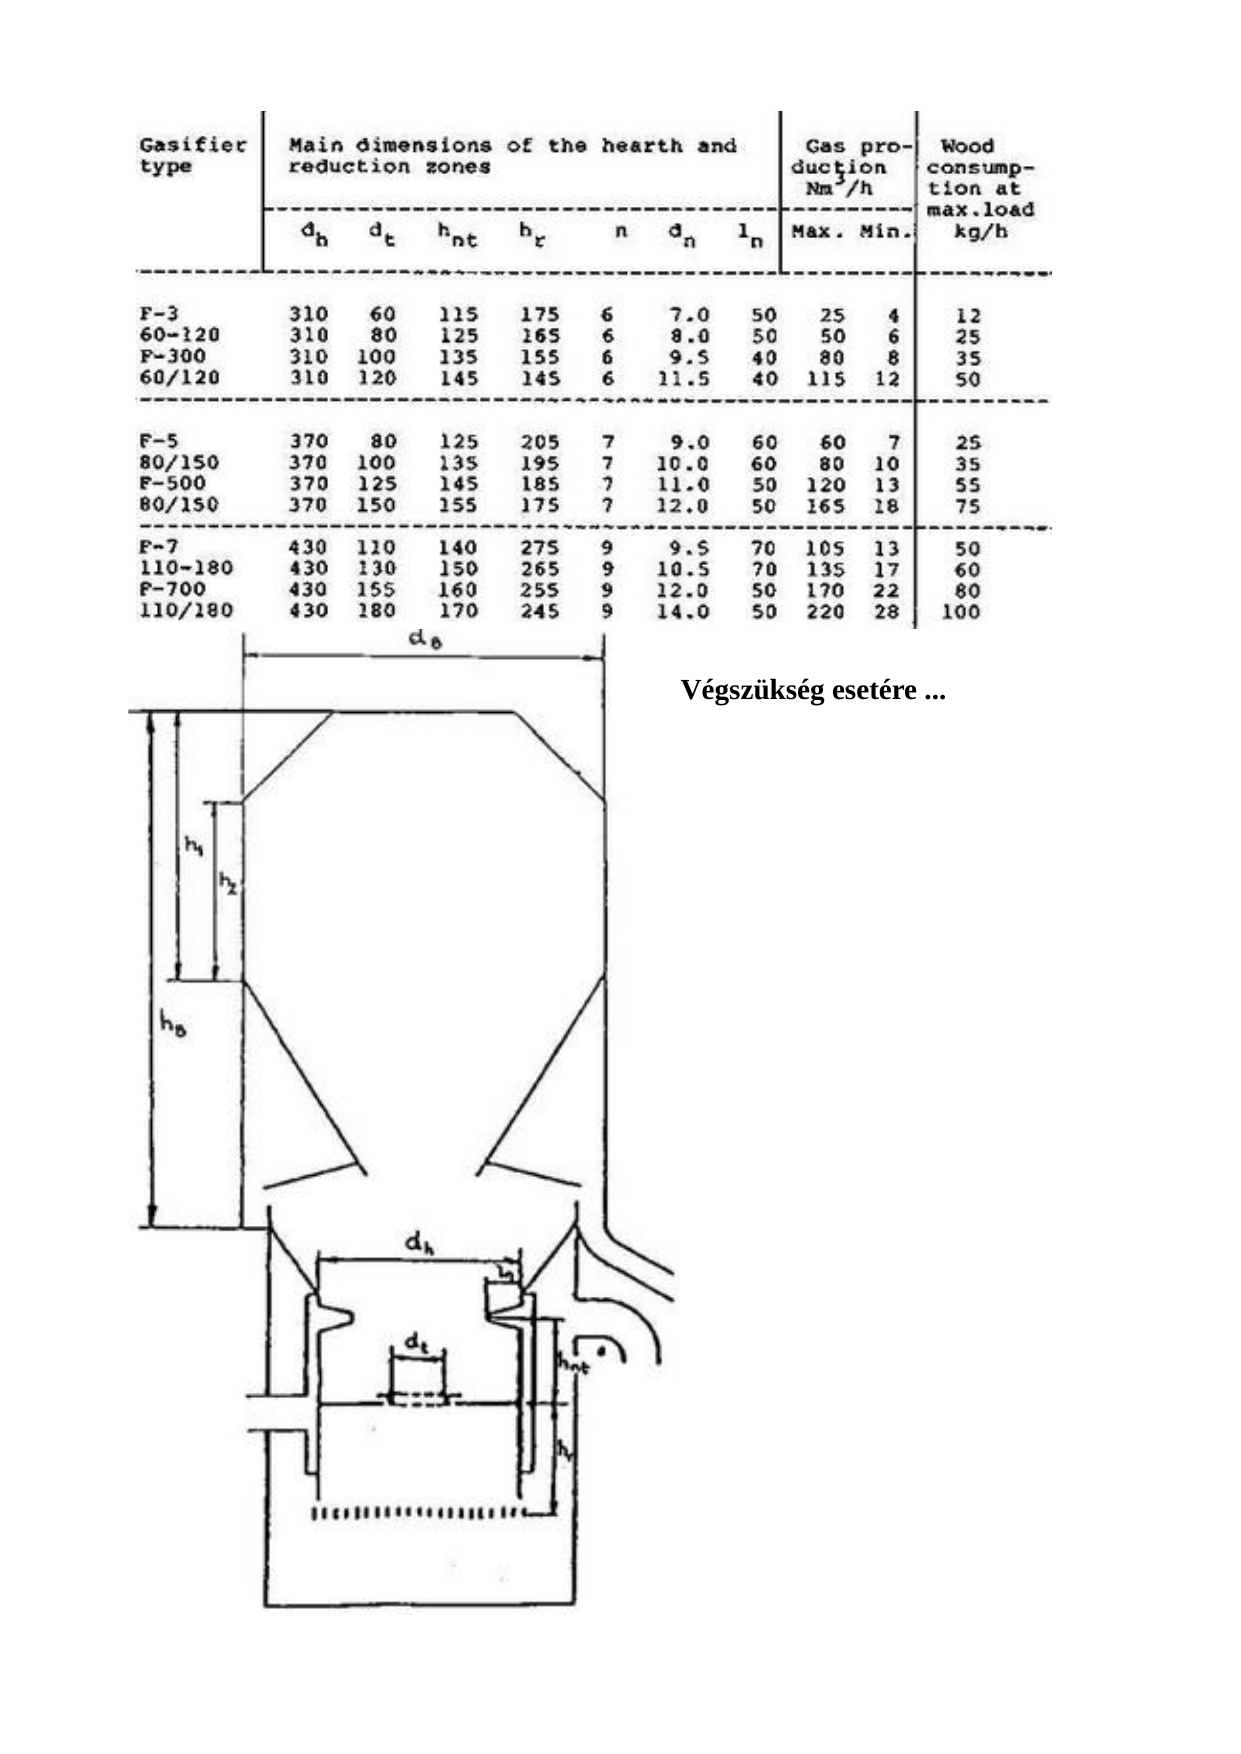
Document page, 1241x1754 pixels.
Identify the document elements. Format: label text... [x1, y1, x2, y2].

text Végszükség esetére ... [681, 672, 1122, 705]
picture [128, 111, 1052, 1615]
